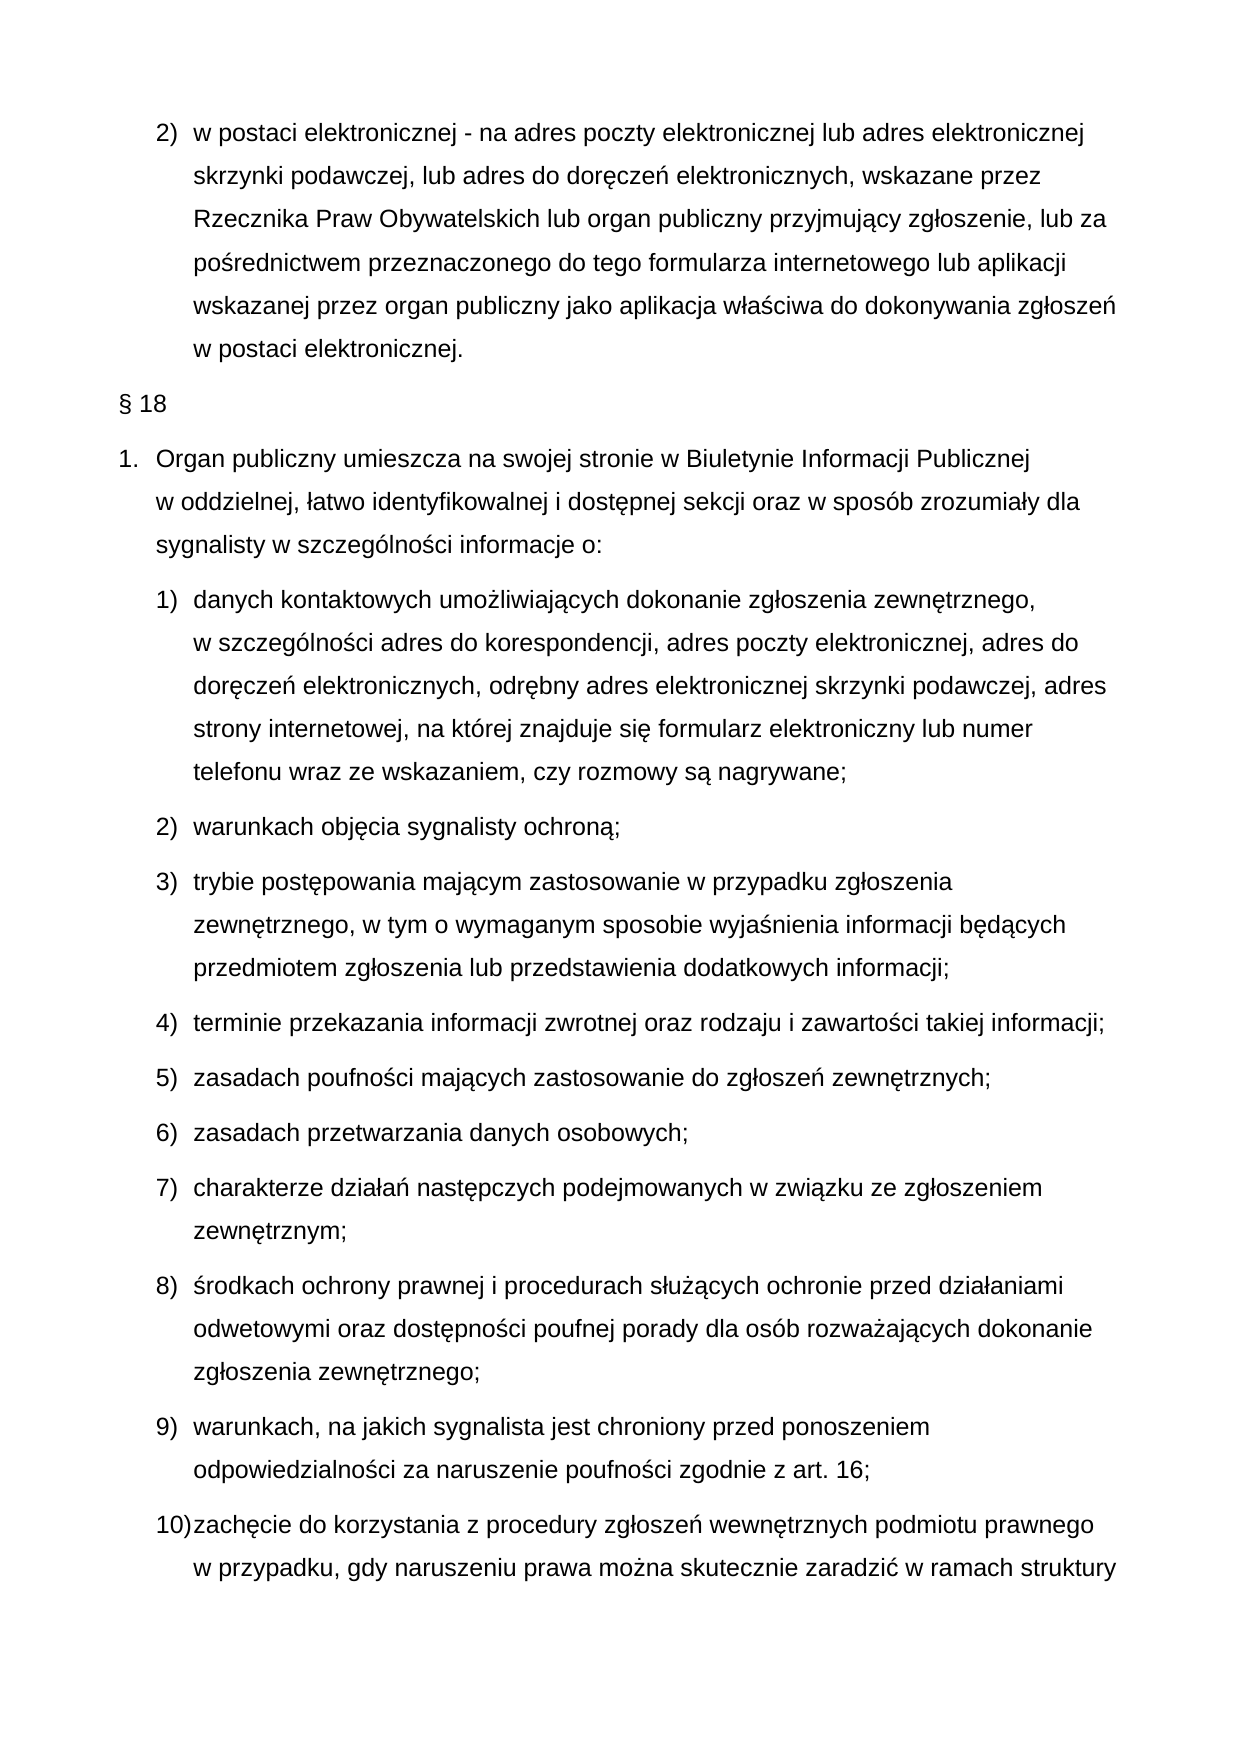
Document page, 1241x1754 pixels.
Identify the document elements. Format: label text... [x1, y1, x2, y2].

list Organ publiczny umieszcza na swojej stronie w Biuletynie Informacji Publicznej w oddzielnej, łatwo identyfikowalnej i dostępnej sekcji oraz w sposób zrozumiały dla sygnalisty w szczególności informacje o: [118, 443, 1122, 558]
list zasadach poufności mających zastosowanie do zgłoszeń zewnętrznych; [156, 1063, 1122, 1092]
list trybie postępowania mającym zastosowanie w przypadku zgłoszenia zewnętrznego, w tym o wymaganym sposobie wyjaśnienia informacji będących przedmiotem zgłoszenia lub przedstawienia dodatkowych informacji; [156, 867, 1122, 982]
text § 18 [118, 389, 1122, 417]
list zasadach przetwarzania danych osobowych; [156, 1118, 1122, 1147]
list środkach ochrony prawnej i procedurach służących ochronie przed działaniami odwetowymi oraz dostępności poufnej porady dla osób rozważających dokonanie zgłoszenia zewnętrznego; [156, 1271, 1122, 1386]
list charakterze działań następczych podejmowanych w związku ze zgłoszeniem zewnętrznym; [156, 1173, 1122, 1245]
list w postaci elektronicznej - na adres poczty elektronicznej lub adres elektronicznej skrzynki podawczej, lub adres do doręczeń elektronicznych, wskazane przez Rzecznika Praw Obywatelskich lub organ publiczny przyjmujący zgłoszenie, lub za pośrednictwem przeznaczonego do tego formularza internetowego lub aplikacji wskazanej przez organ publiczny jako aplikacja właściwa do dokonywania zgłoszeń w postaci elektronicznej. [156, 118, 1122, 362]
list zachęcie do korzystania z procedury zgłoszeń wewnętrznych podmiotu prawnego w przypadku, gdy naruszeniu prawa można skutecznie zaradzić w ramach struktury [156, 1510, 1122, 1582]
list terminie przekazania informacji zwrotnej oraz rodzaju i zawartości takiej informacji; [156, 1008, 1122, 1037]
list danych kontaktowych umożliwiających dokonanie zgłoszenia zewnętrznego, w szczególności adres do korespondencji, adres poczty elektronicznej, adres do doręczeń elektronicznych, odrębny adres elektronicznej skrzynki podawczej, adres strony internetowej, na której znajduje się formularz elektroniczny lub numer telefonu wraz ze wskazaniem, czy rozmowy są nagrywane; [156, 585, 1122, 786]
list warunkach objęcia sygnalisty ochroną; [156, 812, 1122, 841]
list warunkach, na jakich sygnalista jest chroniony przed ponoszeniem odpowiedzialności za naruszenie poufności zgodnie z art. 16; [156, 1412, 1122, 1484]
